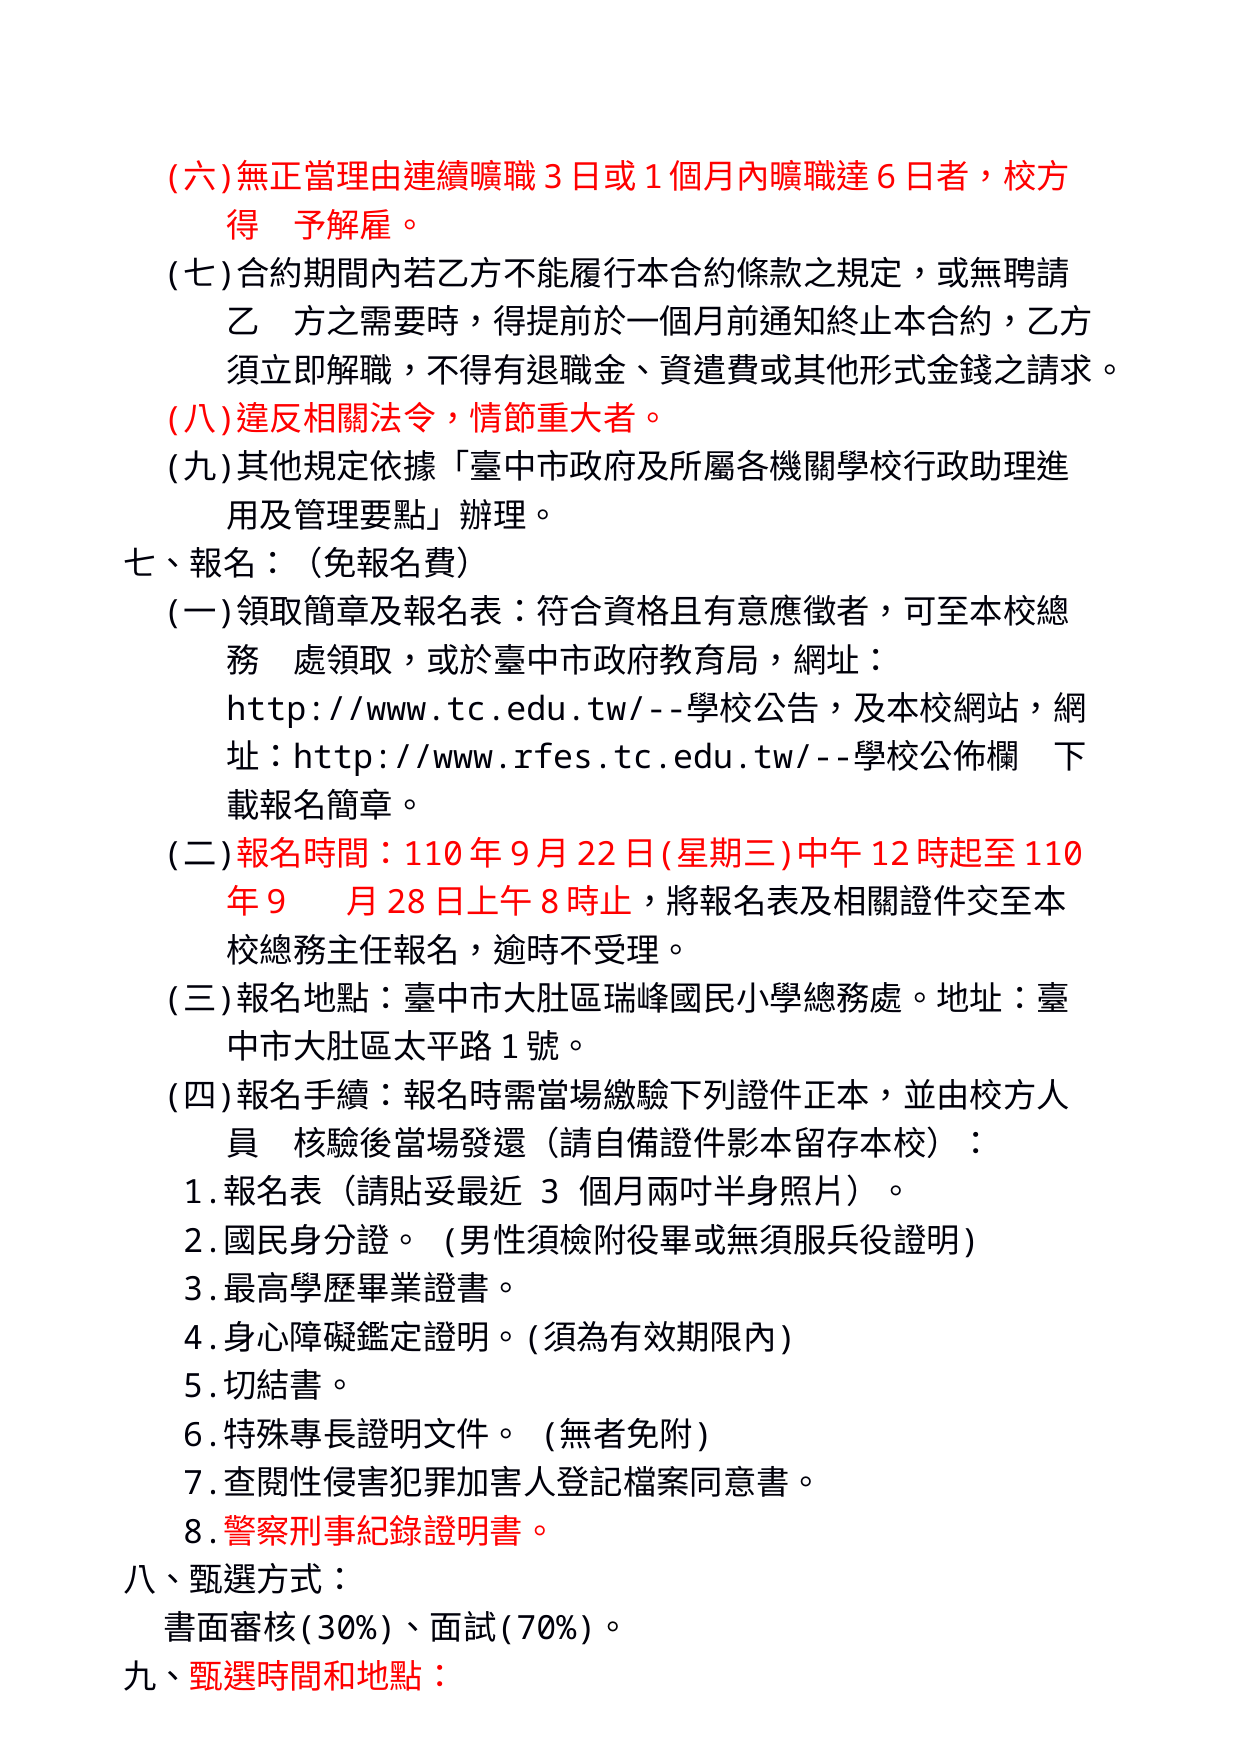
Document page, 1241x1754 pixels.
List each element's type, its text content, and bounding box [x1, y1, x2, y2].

text 7.查閱性侵害犯罪加害人登記檔案同意書。 [123, 1456, 1096, 1504]
text 1.報名表（請貼妥最近 3 個月兩吋半身照片）。 [123, 1165, 1096, 1214]
text (六)無正當理由連續曠職3日或1個月內曠職達6日者，校方得 予解雇。 [123, 150, 1096, 247]
text 4.身心障礙鑑定證明。(須為有效期限內) [123, 1311, 1096, 1359]
text 3.最高學歷畢業證書。 [123, 1262, 1096, 1311]
text (七)合約期間內若乙方不能履行本合約條款之規定，或無聘請乙 方之需要時，得提前於一個月前通知終止本合約，乙方須立即解職，不得有退職金、資遣費或其他形式金錢之請求。 [123, 247, 1096, 392]
text 七、報名：（免報名費） [123, 537, 1096, 585]
text (九)其他規定依據「臺中市政府及所屬各機關學校行政助理進用及管理要點」辦理。 [123, 440, 1096, 537]
text 5.切結書。 [123, 1359, 1096, 1407]
text 6.特殊專長證明文件。 (無者免附) [123, 1407, 1096, 1456]
text (四)報名手續：報名時需當場繳驗下列證件正本，並由校方人員 核驗後當場發還（請自備證件影本留存本校）： [123, 1069, 1096, 1165]
text 九、甄選時間和地點： [123, 1649, 1096, 1698]
text 2.國民身分證。 (男性須檢附役畢或無須服兵役證明) [123, 1214, 1096, 1262]
text 8.警察刑事紀錄證明書。 [123, 1504, 1096, 1553]
text 書面審核(30%)、面試(70%)。 [123, 1601, 1096, 1649]
text 八、甄選方式： [123, 1553, 1096, 1601]
text (三)報名地點：臺中市大肚區瑞峰國民小學總務處。地址：臺中市大肚區太平路1號。 [123, 972, 1096, 1069]
text (八)違反相關法令，情節重大者。 [123, 392, 1096, 440]
text (一)領取簡章及報名表：符合資格且有意應徵者，可至本校總務 處領取，或於臺中市政府教育局，網址：http://www.tc.edu.tw/--學校公告，及本校網站，網址：http://www.rfes.tc.edu.tw/--學校公佈欄 下載報名簡章。 [123, 585, 1096, 827]
text (二)報名時間：110年9月22日(星期三)中午12時起至110年9 月28日上午8時止，將報名表及相關證件交至本校總務主任報名，逾時不受理。 [123, 827, 1096, 972]
